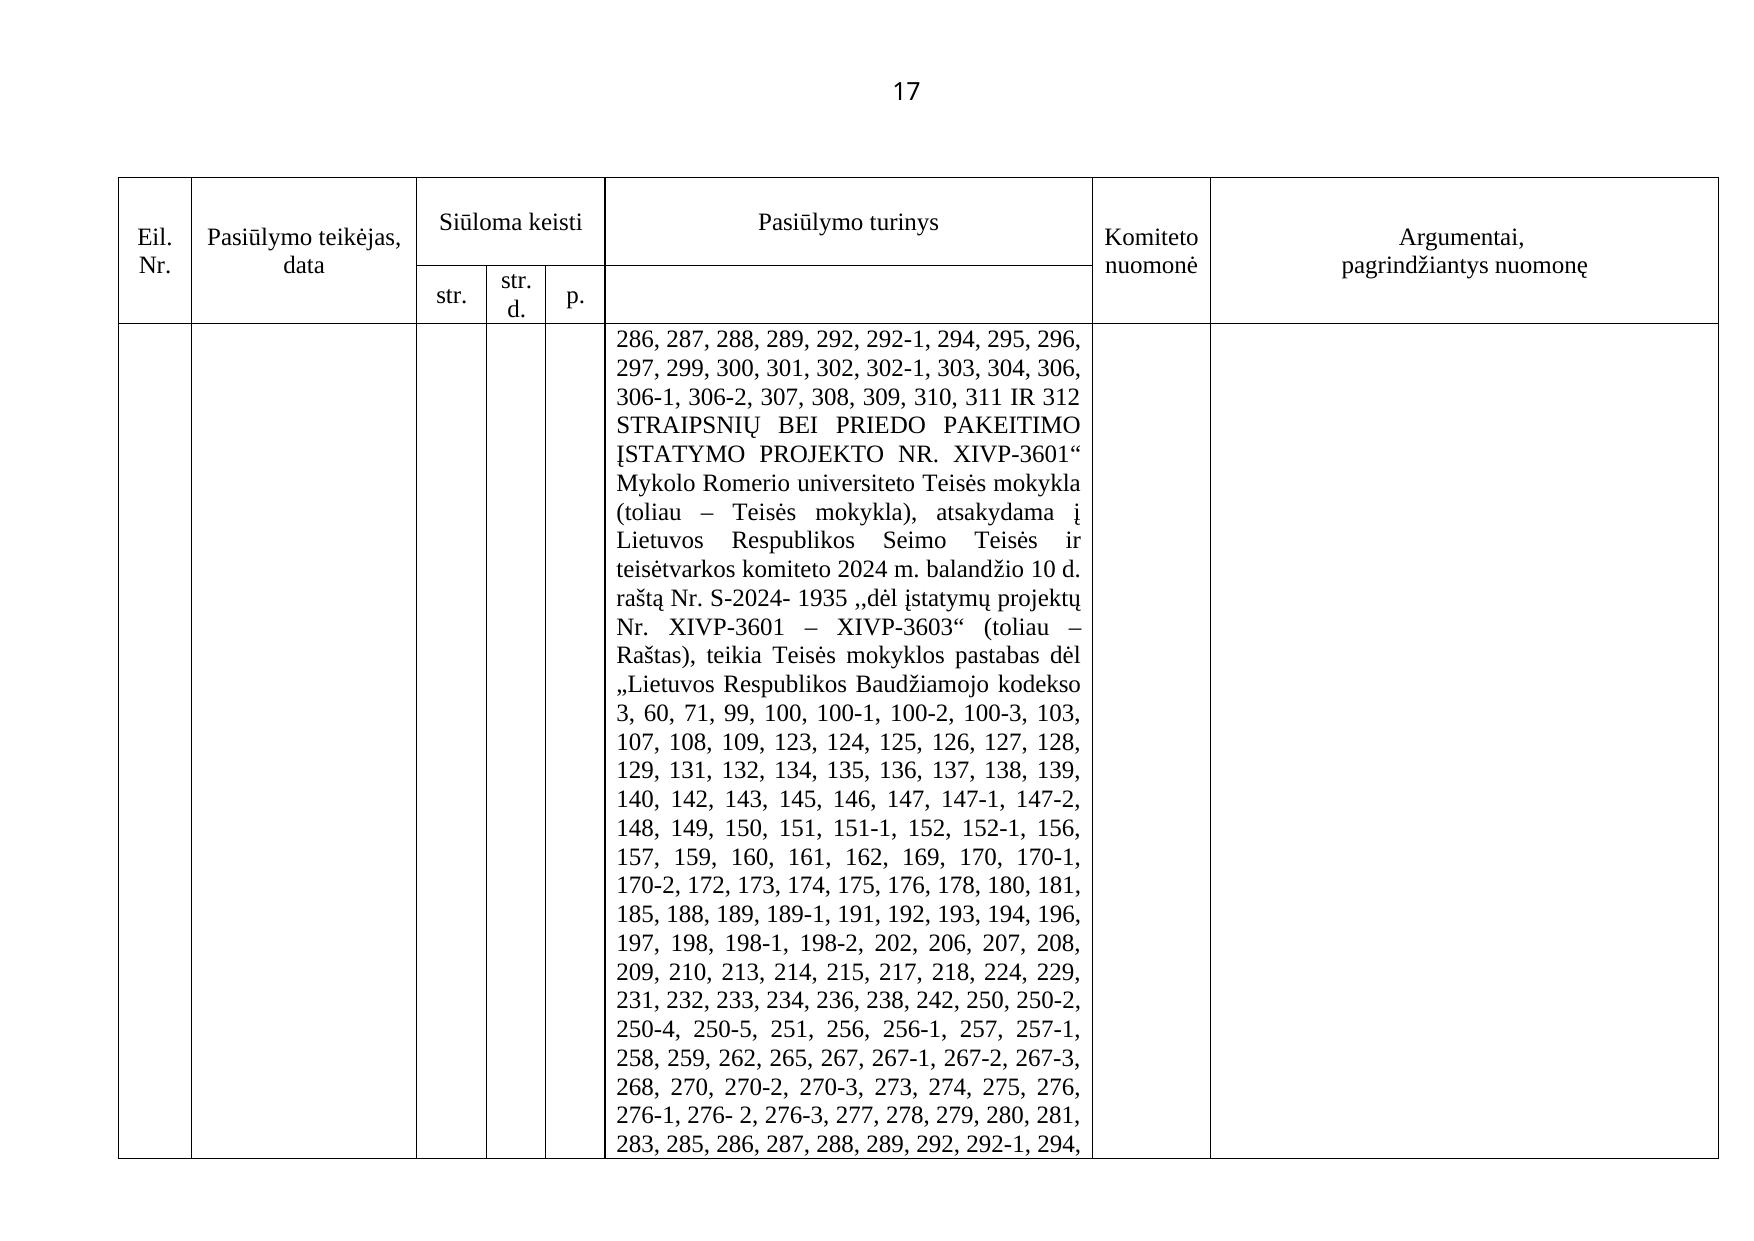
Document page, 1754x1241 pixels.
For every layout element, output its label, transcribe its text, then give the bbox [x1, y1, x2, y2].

table_header Pasiūlymo teikėjas, data [192, 178, 416, 323]
table_cell [1093, 324, 1210, 1158]
table_cell p. [546, 266, 604, 323]
table_cell str. [417, 266, 486, 323]
table_cell str. d. [487, 266, 545, 323]
table_header Eil. Nr. [119, 178, 191, 323]
table_cell [119, 324, 191, 1158]
table_header Komiteto nuomonė [1093, 178, 1210, 323]
table_cell [487, 324, 545, 1158]
table_header Pasiūlymo turinys [606, 178, 1092, 264]
table_cell [546, 324, 604, 1158]
table_cell 286, 287, 288, 289, 292, 292-1, 294, 295, 296, 297, 299, 300, 301, 302, 302-1, 303, 304, 306, 306-1, 306-2, 307, 308, 309, 310, 311 IR 312 STRAIPSNIŲ BEI PRIEDO PAKEITIMO ĮSTATYMO PROJEKTO NR. XIVP-3601“ Mykolo Romerio universiteto Teisės mokykla (toliau – Teisės mokykla), atsakydama į Lietuvos Respublikos Seimo Teisės ir teisėtvarkos komiteto 2024 m. balandžio 10 d. raštą Nr. S-2024- 1935 ,,dėl įstatymų projektų Nr. XIVP-3601 – XIVP-3603“ (toliau – Raštas), teikia Teisės mokyklos pastabas dėl „Lietuvos Respublikos Baudžiamojo kodekso 3, 60, 71, 99, 100, 100-1, 100-2, 100-3, 103, 107, 108, 109, 123, 124, 125, 126, 127, 128, 129, 131, 132, 134, 135, 136, 137, 138, 139, 140, 142, 143, 145, 146, 147, 147-1, 147-2, 148, 149, 150, 151, 151-1, 152, 152-1, 156, 157, 159, 160, 161, 162, 169, 170, 170-1, 170-2, 172, 173, 174, 175, 176, 178, 180, 181, 185, 188, 189, 189-1, 191, 192, 193, 194, 196, 197, 198, 198-1, 198-2, 202, 206, 207, 208, 209, 210, 213, 214, 215, 217, 218, 224, 229, 231, 232, 233, 234, 236, 238, 242, 250, 250-2, 250-4, 250-5, 251, 256, 256-1, 257, 257-1, 258, 259, 262, 265, 267, 267-1, 267-2, 267-3, 268, 270, 270-2, 270-3, 273, 274, 275, 276, 276-1, 276- 2, 276-3, 277, 278, 279, 280, 281, 283, 285, 286, 287, 288, 289, 292, 292-1, 294, [606, 324, 1092, 1158]
table_cell [417, 324, 486, 1158]
table_header Argumentai, pagrindžiantys nuomonę [1211, 178, 1718, 323]
table_cell [1211, 324, 1718, 1158]
table_cell [606, 266, 1092, 323]
table_cell [192, 324, 416, 1158]
table_header Siūloma keisti [417, 178, 604, 264]
